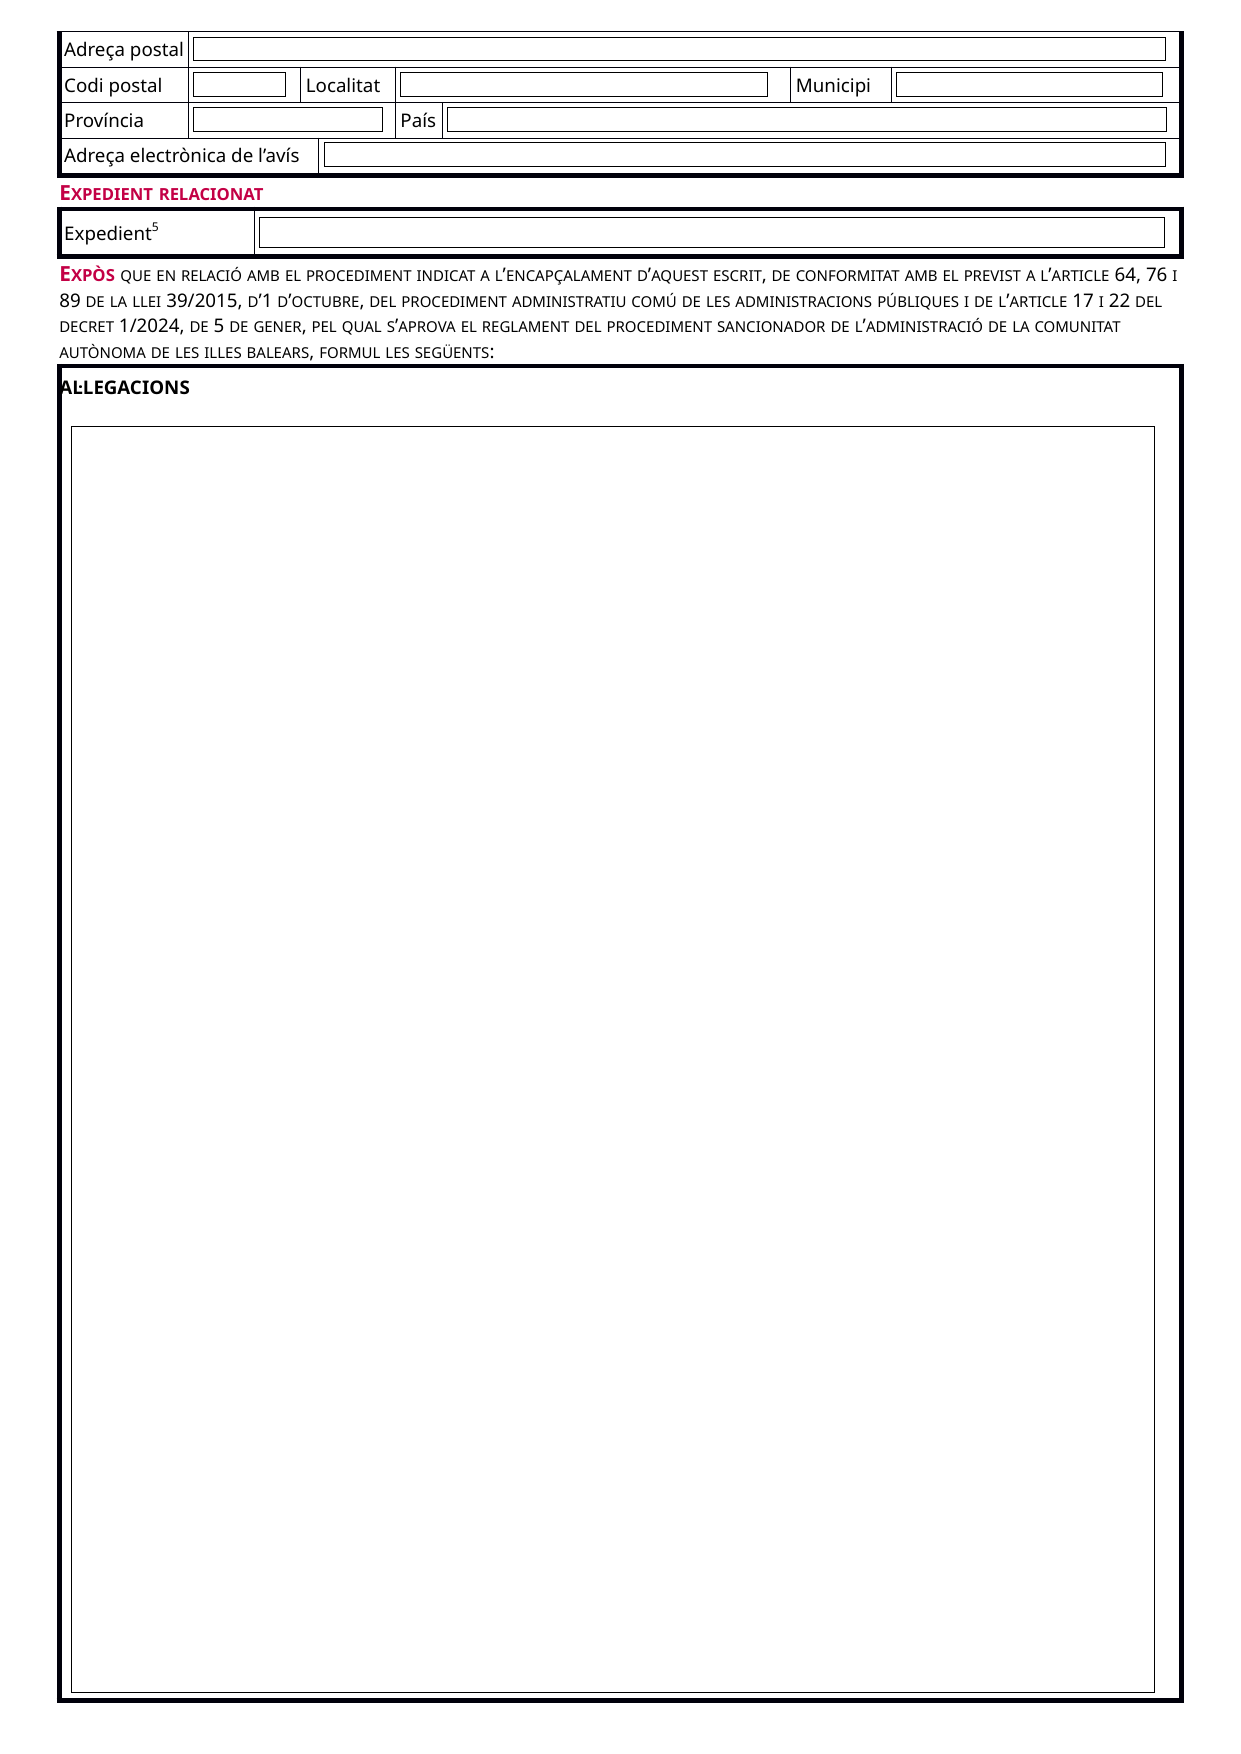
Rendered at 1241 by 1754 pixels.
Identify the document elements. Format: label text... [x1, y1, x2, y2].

table_cell [189, 103, 395, 137]
table_cell Localitat [301, 68, 395, 102]
table_cell AL·LEGACIONS [62, 368, 1179, 1698]
table_cell Adreça postal [62, 32, 188, 67]
table_header Expòs que en relació amb el procediment indicat a l’encapçalament d’aquest escrit, de conformitat amb el previst a l’article 64, 76 i 89 de la llei 39/2015, d’1 d’octubre, del procediment administratiu comú de les administracions públiques i de l’article 17 i 22 del decret 1/2024, de 5 de gener, pel qual s’aprova el reglament del procediment sancionador de l’administració de la comunitat autònoma de les illes balears, formul les següents: [59, 259, 1181, 364]
table_cell [319, 139, 1179, 173]
table_cell Província [62, 103, 188, 137]
table_cell [892, 68, 1179, 102]
table_cell País [396, 103, 442, 137]
table_cell [443, 103, 1179, 137]
table_cell Codi postal [62, 68, 188, 102]
table_cell [189, 68, 300, 102]
table_cell Expedient5 [62, 211, 254, 253]
table_cell Adreça electrònica de l’avís [62, 139, 318, 173]
table_cell [255, 211, 1179, 253]
table_cell [189, 32, 1179, 67]
table_cell [396, 68, 790, 102]
table_cell Municipi [791, 68, 891, 102]
table_header Expedient relacionat [59, 178, 1181, 207]
